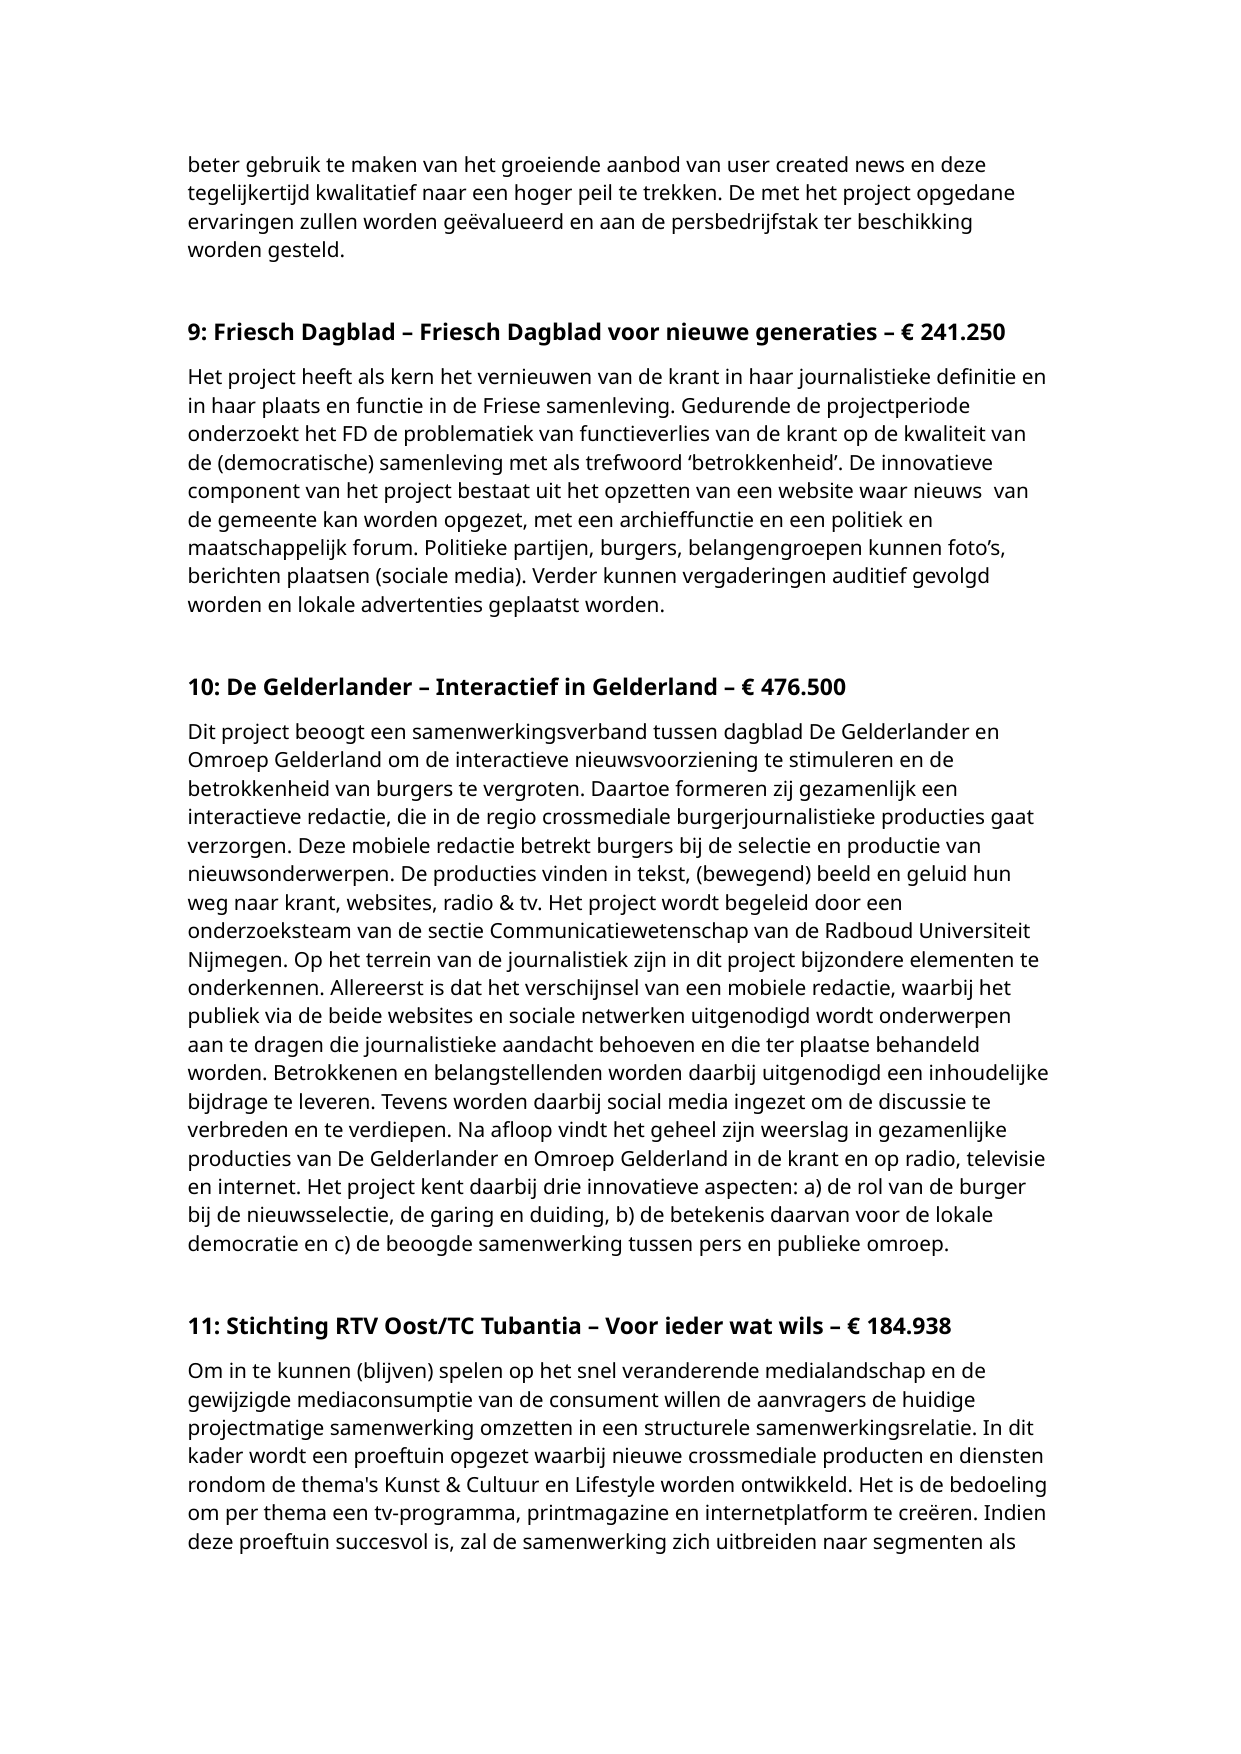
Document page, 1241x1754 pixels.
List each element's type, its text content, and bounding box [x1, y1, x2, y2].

subtitle 11: Stichting RTV Oost/TC Tubantia – Voor ieder wat wils – € 184.938 [187, 1310, 1053, 1341]
text beter gebruik te maken van het groeiende aanbod van user created news en deze tegelijkertijd kwalitatief naar een hoger peil te trekken. De met het project opgedane ervaringen zullen worden geëvalueerd en aan de persbedrijfstak ter beschikking worden gesteld. [187, 150, 1053, 264]
subtitle 9: Friesch Dagblad – Friesch Dagblad voor nieuwe generaties – € 241.250 [187, 316, 1053, 347]
text Om in te kunnen (blijven) spelen op het snel veranderende medialandschap en de gewijzigde mediaconsumptie van de consument willen de aanvragers de huidige projectmatige samenwerking omzetten in een structurele samenwerkingsrelatie. In dit kader wordt een proeftuin opgezet waarbij nieuwe crossmediale producten en diensten rondom de thema's Kunst & Cultuur en Lifestyle worden ontwikkeld. Het is de bedoeling om per thema een tv-programma, printmagazine en internetplatform te creëren. Indien deze proeftuin succesvol is, zal de samenwerking zich uitbreiden naar segmenten als [187, 1356, 1053, 1555]
text Het project heeft als kern het vernieuwen van de krant in haar journalistieke definitie en in haar plaats en functie in de Friese samenleving. Gedurende de projectperiode onderzoekt het FD de problematiek van functieverlies van de krant op de kwaliteit van de (democratische) samenleving met als trefwoord ‘betrokkenheid’. De innovatieve component van het project bestaat uit het opzetten van een website waar nieuws van de gemeente kan worden opgezet, met een archieffunctie en een politiek en maatschappelijk forum. Politieke partijen, burgers, belangengroepen kunnen foto’s, berichten plaatsen (sociale media). Verder kunnen vergaderingen auditief gevolgd worden en lokale advertenties geplaatst worden. [187, 362, 1053, 618]
subtitle 10: De Gelderlander – Interactief in Gelderland – € 476.500 [187, 671, 1053, 702]
text Dit project beoogt een samenwerkingsverband tussen dagblad De Gelderlander en Omroep Gelderland om de interactieve nieuwsvoorziening te stimuleren en de betrokkenheid van burgers te vergroten. Daartoe formeren zij gezamenlijk een interactieve redactie, die in de regio crossmediale burgerjournalistieke producties gaat verzorgen. Deze mobiele redactie betrekt burgers bij de selectie en productie van nieuwsonderwerpen. De producties vinden in tekst, (bewegend) beeld en geluid hun weg naar krant, websites, radio & tv. Het project wordt begeleid door een onderzoeksteam van de sectie Communicatiewetenschap van de Radboud Universiteit Nijmegen. Op het terrein van de journalistiek zijn in dit project bijzondere elementen te onderkennen. Allereerst is dat het verschijnsel van een mobiele redactie, waarbij het publiek via de beide websites en sociale netwerken uitgenodigd wordt onderwerpen aan te dragen die journalistieke aandacht behoeven en die ter plaatse behandeld worden. Betrokkenen en belangstellenden worden daarbij uitgenodigd een inhoudelijke bijdrage te leveren. Tevens worden daarbij social media ingezet om de discussie te verbreden en te verdiepen. Na afloop vindt het geheel zijn weerslag in gezamenlijke producties van De Gelderlander en Omroep Gelderland in de krant en op radio, televisie en internet. Het project kent daarbij drie innovatieve aspecten: a) de rol van de burger bij de nieuwsselectie, de garing en duiding, b) de betekenis daarvan voor de lokale democratie en c) de beoogde samenwerking tussen pers en publieke omroep. [187, 717, 1053, 1257]
